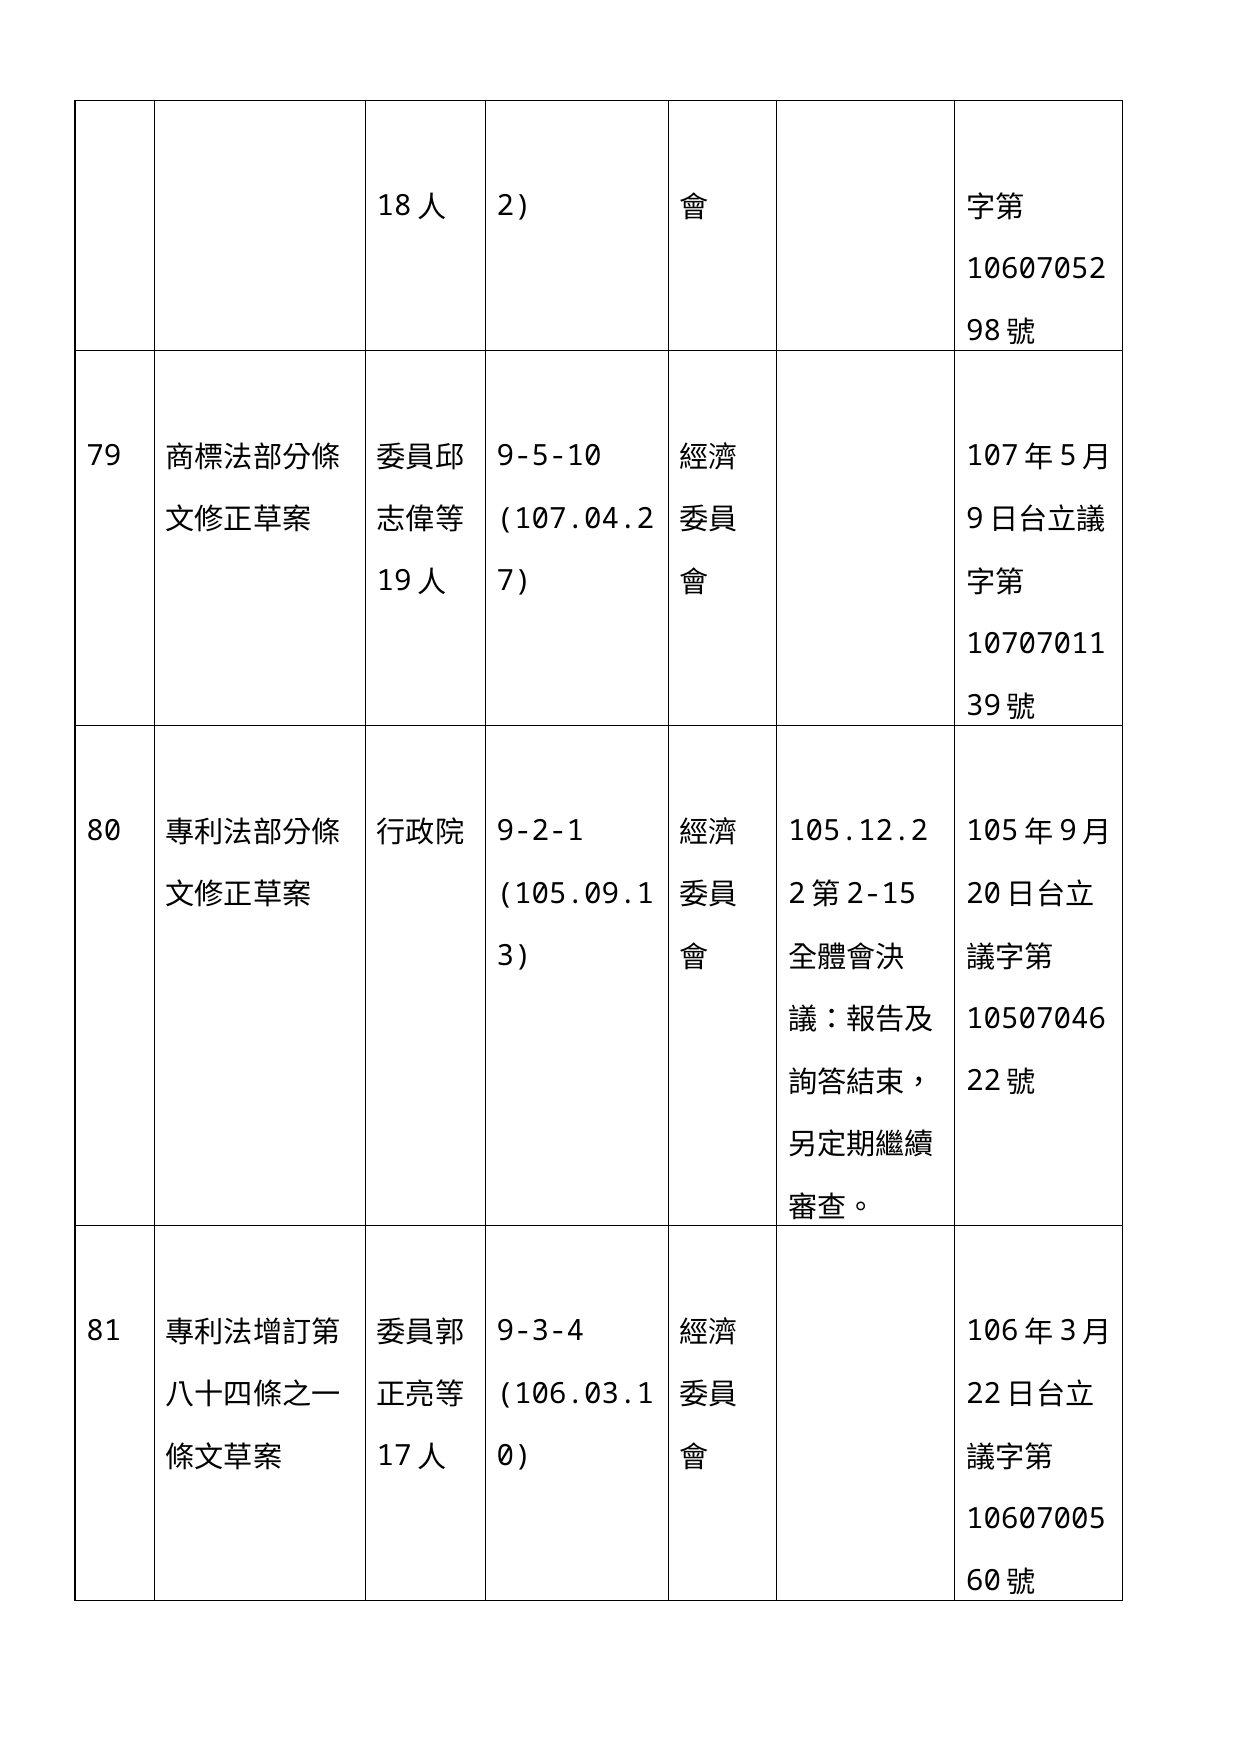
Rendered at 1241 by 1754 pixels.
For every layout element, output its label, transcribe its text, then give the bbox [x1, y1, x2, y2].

table_cell [155, 101, 365, 350]
table_cell [777, 351, 954, 725]
table_cell 字第1060705298號 [955, 101, 1122, 350]
table_cell 經濟委員會 [669, 1226, 776, 1600]
table_cell [777, 101, 954, 350]
table_cell 行政院 [366, 726, 485, 1225]
table_cell 9-3-4 (106.03.10) [486, 1226, 668, 1600]
table_cell 經濟委員會 [669, 351, 776, 725]
table_cell 105.12.22第2-15全體會決議：報告及詢答結束，另定期繼續審查。 [777, 726, 954, 1225]
table_cell 9-2-1 (105.09.13) [486, 726, 668, 1225]
table_cell 委員郭正亮等17人 [366, 1226, 485, 1600]
table_cell 專利法增訂第八十四條之一條文草案 [155, 1226, 365, 1600]
table_cell [76, 101, 154, 350]
table_cell 79 [76, 351, 154, 725]
table_cell 會 [669, 101, 776, 350]
table_cell 經濟委員會 [669, 726, 776, 1225]
table_cell 委員邱志偉等19人 [366, 351, 485, 725]
table_cell 2) [486, 101, 668, 350]
table_cell 106年3月22日台立議字第1060700560號 [955, 1226, 1122, 1600]
table_cell 商標法部分條文修正草案 [155, 351, 365, 725]
table_cell 107年5月9日台立議字第1070701139號 [955, 351, 1122, 725]
table_cell 專利法部分條文修正草案 [155, 726, 365, 1225]
table_cell 80 [76, 726, 154, 1225]
table_cell 18人 [366, 101, 485, 350]
table_cell 105年9月20日台立議字第1050704622號 [955, 726, 1122, 1225]
table_cell [777, 1226, 954, 1600]
table_cell 81 [76, 1226, 154, 1600]
table_cell 9-5-10 (107.04.27) [486, 351, 668, 725]
